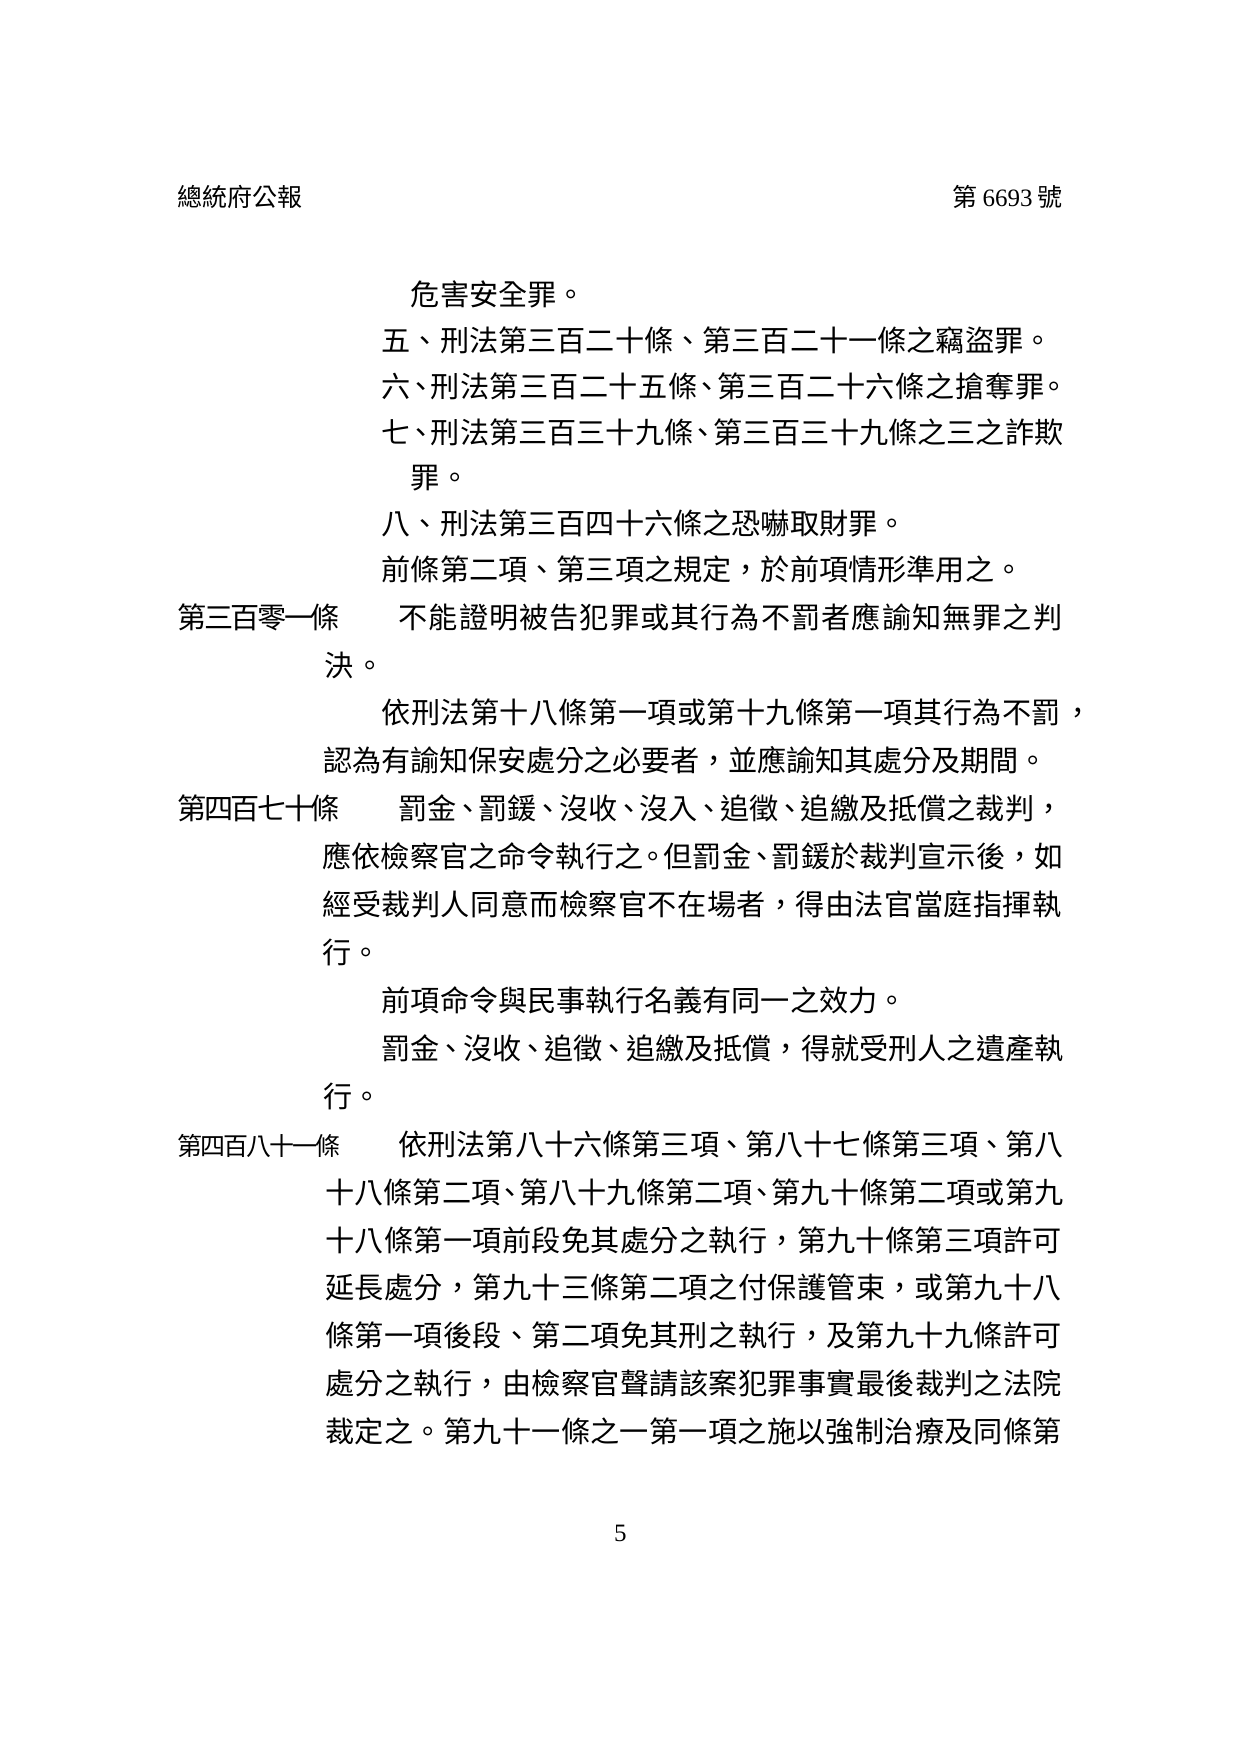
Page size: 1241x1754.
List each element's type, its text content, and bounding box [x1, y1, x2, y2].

text 危害安全罪。 [381, 266, 1063, 315]
text 七、刑法第三百三十九條、第三百三十九條之三之詐欺罪。 [381, 406, 1063, 498]
text 前條第二項、第三項之規定，於前項情形準用之。 [323, 544, 1063, 590]
text 前項命令與民事執行名義有同一之效力。 [323, 973, 1063, 1021]
text 第四百七十條 罰金、罰鍰、沒收、沒入、追徵、追繳及抵償之裁判，應依檢察官之命令執行之。但罰金、罰鍰於裁判宣示後，如經受裁判人同意而檢察官不在場者，得由法官當庭指揮執行。 [177, 781, 1063, 973]
text 依刑法第十八條第一項或第十九條第一項其行為不罰，認為有諭知保安處分之必要者，並應諭知其處分及期間。 [323, 686, 1063, 781]
text 八、刑法第三百四十六條之恐嚇取財罪。 [381, 498, 1063, 544]
text 五、刑法第三百二十條、第三百二十一條之竊盜罪。 [381, 315, 1063, 361]
text 第四百八十一條 依刑法第八十六條第三項、第八十七條第三項、第八十八條第二項、第八十九條第二項、第九十條第二項或第九十八條第一項前段免其處分之執行，第九十條第三項許可延長處分，第九十三條第二項之付保護管束，或第九十八條第一項後段、第二項免其刑之執行，及第九十九條許可處分之執行，由檢察官聲請該案犯罪事實最後裁判之法院裁定之。第九十一條之一第一項之施以強制治療及同條第 [177, 1117, 1063, 1452]
text 六、刑法第三百二十五條、第三百二十六條之搶奪罪。 [381, 361, 1063, 406]
text 罰金、沒收、追徵、追繳及抵償，得就受刑人之遺產執行。 [323, 1021, 1063, 1117]
text 第三百零一條 不能證明被告犯罪或其行為不罰者應諭知無罪之判決。 [177, 590, 1063, 686]
